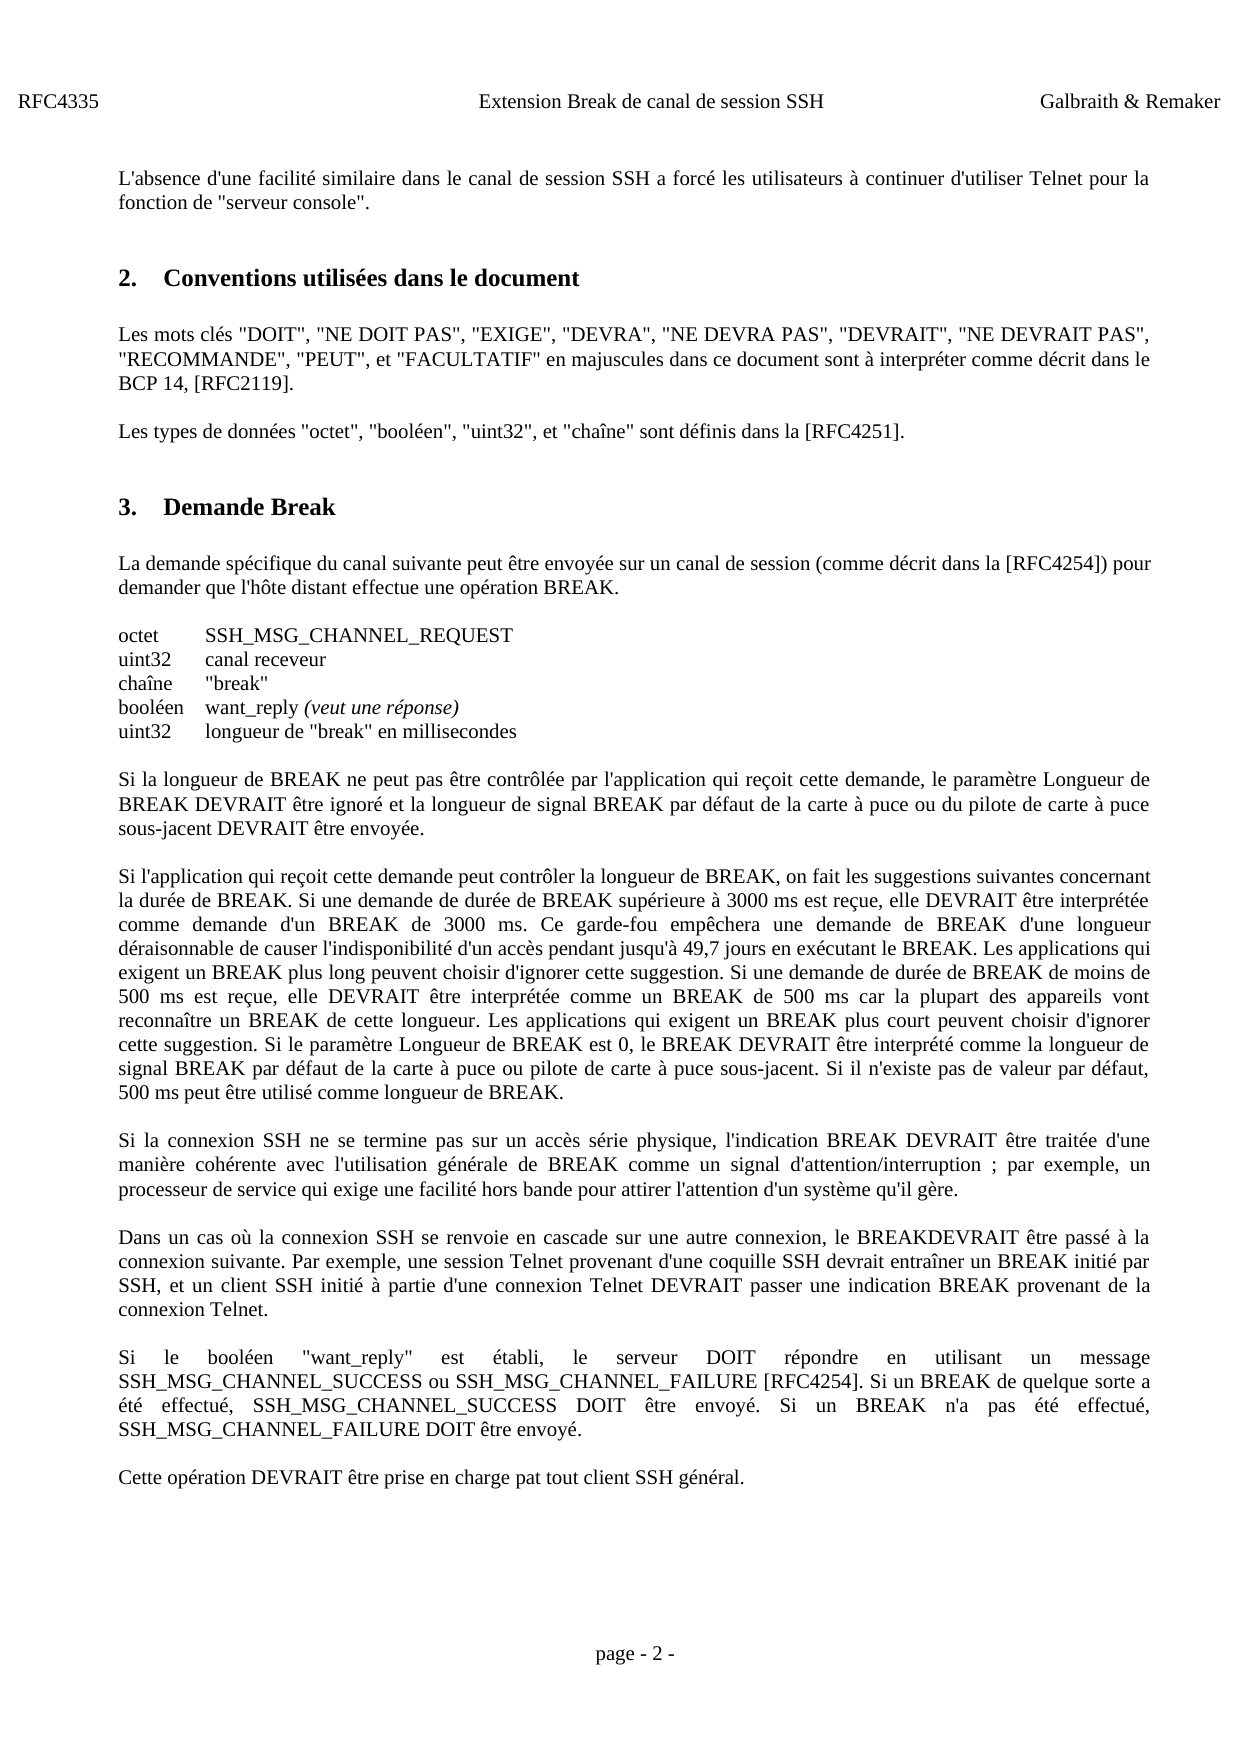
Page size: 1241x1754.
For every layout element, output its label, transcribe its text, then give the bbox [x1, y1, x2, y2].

text Cette opération DEVRAIT être prise en charge pat tout client SSH général. [118, 1465, 1152, 1489]
text octet SSH_MSG_CHANNEL_REQUEST [118, 623, 1152, 647]
text La demande spécifique du canal suivante peut être envoyée sur un canal de session (comme décrit dans la [RFC4254]) pour demander que l'hôte distant effectue une opération BREAK. [118, 551, 1152, 599]
text booléen want_reply (veut une réponse) [118, 695, 1152, 719]
text Si l'application qui reçoit cette demande peut contrôler la longueur de BREAK, on fait les suggestions suivantes concernant la durée de BREAK. Si une demande de durée de BREAK supérieure à 3000 ms est reçue, elle DEVRAIT être interprétée comme demande d'un BREAK de 3000 ms. Ce garde-fou empêchera une demande de BREAK d'une longueur déraisonnable de causer l'indisponibilité d'un accès pendant jusqu'à 49,7 jours en exécutant le BREAK. Les applications qui exigent un BREAK plus long peuvent choisir d'ignorer cette suggestion. Si une demande de durée de BREAK de moins de 500 ms est reçue, elle DEVRAIT être interprétée comme un BREAK de 500 ms car la plupart des appareils vont reconnaître un BREAK de cette longueur. Les applications qui exigent un BREAK plus court peuvent choisir d'ignorer cette suggestion. Si le paramètre Longueur de BREAK est 0, le BREAK DEVRAIT être interprété comme la longueur de signal BREAK par défaut de la carte à puce ou pilote de carte à puce sous-jacent. Si il n'existe pas de valeur par défaut, 500 ms peut être utilisé comme longueur de BREAK. [118, 864, 1152, 1104]
text Si la connexion SSH ne se termine pas sur un accès série physique, l'indication BREAK DEVRAIT être traitée d'une manière cohérente avec l'utilisation générale de BREAK comme un signal d'attention/interruption ; par exemple, un processeur de service qui exige une facilité hors bande pour attirer l'attention d'un système qu'il gère. [118, 1128, 1152, 1201]
subtitle 3. Demande Break [118, 492, 1152, 521]
text uint32 longueur de "break" en millisecondes [118, 719, 1152, 743]
text Les mots clés "DOIT", "NE DOIT PAS", "EXIGE", "DEVRA", "NE DEVRA PAS", "DEVRAIT", "NE DEVRAIT PAS", "RECOMMANDE", "PEUT", et "FACULTATIF" en majuscules dans ce document sont à interpréter comme décrit dans le BCP 14, [RFC2119]. [118, 322, 1152, 394]
text Les types de données "octet", "booléen", "uint32", et "chaîne" sont définis dans la [RFC4251]. [118, 419, 1152, 443]
text Dans un cas où la connexion SSH se renvoie en cascade sur une autre connexion, le BREAKDEVRAIT être passé à la connexion suivante. Par exemple, une session Telnet provenant d'une coquille SSH devrait entraîner un BREAK initié par SSH, et un client SSH initié à partie d'une connexion Telnet DEVRAIT passer une indication BREAK provenant de la connexion Telnet. [118, 1224, 1152, 1321]
text uint32 canal receveur [118, 647, 1152, 671]
text Si le booléen "want_reply" est établi, le serveur DOIT répondre en utilisant un message SSH_MSG_CHANNEL_SUCCESS ou SSH_MSG_CHANNEL_FAILURE [RFC4254]. Si un BREAK de quelque sorte a été effectué, SSH_MSG_CHANNEL_SUCCESS DOIT être envoyé. Si un BREAK n'a pas été effectué, SSH_MSG_CHANNEL_FAILURE DOIT être envoyé. [118, 1345, 1152, 1441]
text L'absence d'une facilité similaire dans le canal de session SSH a forcé les utilisateurs à continuer d'utiliser Telnet pour la fonction de "serveur console". [118, 166, 1152, 214]
subtitle 2. Conventions utilisées dans le document [118, 263, 1152, 292]
text Si la longueur de BREAK ne peut pas être contrôlée par l'application qui reçoit cette demande, le paramètre Longueur de BREAK DEVRAIT être ignoré et la longueur de signal BREAK par défaut de la carte à puce ou du pilote de carte à puce sous-jacent DEVRAIT être envoyée. [118, 767, 1152, 839]
text chaîne "break" [118, 671, 1152, 695]
